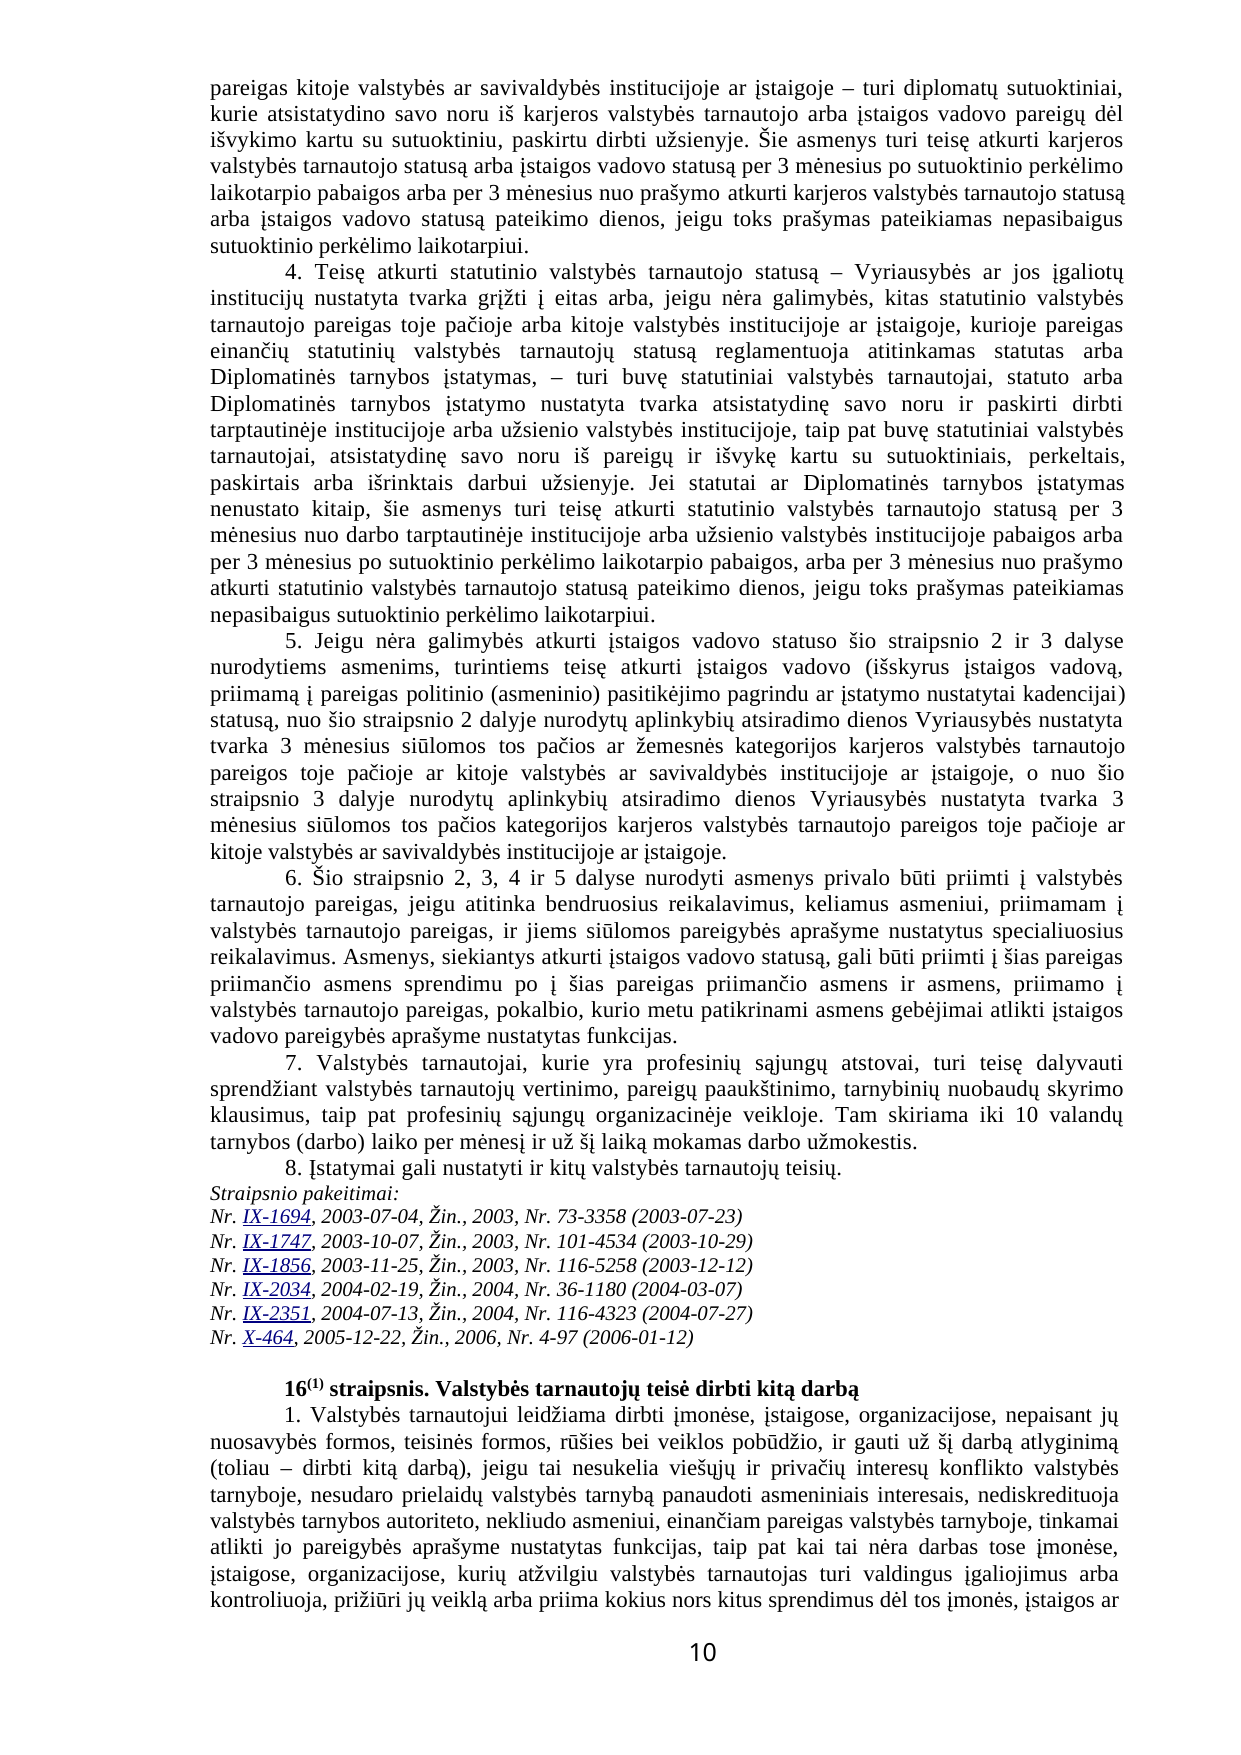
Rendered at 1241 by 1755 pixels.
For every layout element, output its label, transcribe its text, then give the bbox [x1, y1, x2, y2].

text Nr. IX-1694, 2003-07-04, Žin., 2003, Nr. 73-3358 (2003-07-23) [210, 1204, 1120, 1228]
text 8. Įstatymai gali nustatyti ir kitų valstybės tarnautojų teisių. [210, 1154, 1126, 1180]
text Nr. IX-1856, 2003-11-25, Žin., 2003, Nr. 116-5258 (2003-12-12) [210, 1253, 1120, 1277]
text 4. Teisę atkurti statutinio valstybės tarnautojo statusą – Vyriausybės ar jos įgaliotų institucijų nustatyta tvarka grįžti į eitas arba, jeigu nėra galimybės, kitas statutinio valstybės tarnautojo pareigas toje pačioje arba kitoje valstybės institucijoje ar įstaigoje, kurioje pareigas einančių statutinių valstybės tarnautojų statusą reglamentuoja atitinkamas statutas arba Diplomatinės tarnybos įstatymas, – turi buvę statutiniai valstybės tarnautojai, statuto arba Diplomatinės tarnybos įstatymo nustatyta tvarka atsistatydinę savo noru ir paskirti dirbti tarptautinėje institucijoje arba užsienio valstybės institucijoje, taip pat buvę statutiniai valstybės tarnautojai, atsistatydinę savo noru iš pareigų ir išvykę kartu su sutuoktiniais, perkeltais, paskirtais arba išrinktais darbui užsienyje. Jei statutai ar Diplomatinės tarnybos įstatymas nenustato kitaip, šie asmenys turi teisę atkurti statutinio valstybės tarnautojo statusą per 3 mėnesius nuo darbo tarptautinėje institucijoje arba užsienio valstybės institucijoje pabaigos arba per 3 mėnesius po sutuoktinio perkėlimo laikotarpio pabaigos, arba per 3 mėnesius nuo prašymo atkurti statutinio valstybės tarnautojo statusą pateikimo dienos, jeigu toks prašymas pateikiamas nepasibaigus sutuoktinio perkėlimo laikotarpiui. [210, 258, 1126, 627]
text 1. Valstybės tarnautojui leidžiama dirbti įmonėse, įstaigose, organizacijose, nepaisant jų nuosavybės formos, teisinės formos, rūšies bei veiklos pobūdžio, ir gauti už šį darbą atlyginimą (toliau – dirbti kitą darbą), jeigu tai nesukelia viešųjų ir privačių interesų konflikto valstybės tarnyboje, nesudaro prielaidų valstybės tarnybą panaudoti asmeniniais interesais, nediskredituoja valstybės tarnybos autoriteto, nekliudo asmeniui, einančiam pareigas valstybės tarnyboje, tinkamai atlikti jo pareigybės aprašyme nustatytas funkcijas, taip pat kai tai nėra darbas tose įmonėse, įstaigose, organizacijose, kurių atžvilgiu valstybės tarnautojas turi valdingus įgaliojimus arba kontroliuoja, prižiūri jų veiklą arba priima kokius nors kitus sprendimus dėl tos įmonės, įstaigos ar [210, 1402, 1120, 1612]
text 6. Šio straipsnio 2, 3, 4 ir 5 dalyse nurodyti asmenys privalo būti priimti į valstybės tarnautojo pareigas, jeigu atitinka bendruosius reikalavimus, keliamus asmeniui, priimamam į valstybės tarnautojo pareigas, ir jiems siūlomos pareigybės aprašyme nustatytus specialiuosius reikalavimus. Asmenys, siekiantys atkurti įstaigos vadovo statusą, gali būti priimti į šias pareigas priimančio asmens sprendimu po į šias pareigas priimančio asmens ir asmens, priimamo į valstybės tarnautojo pareigas, pokalbio, kurio metu patikrinami asmens gebėjimai atlikti įstaigos vadovo pareigybės aprašyme nustatytas funkcijas. [210, 864, 1126, 1049]
text 7. Valstybės tarnautojai, kurie yra profesinių sąjungų atstovai, turi teisę dalyvauti sprendžiant valstybės tarnautojų vertinimo, pareigų paaukštinimo, tarnybinių nuobaudų skyrimo klausimus, taip pat profesinių sąjungų organizacinėje veikloje. Tam skiriama iki 10 valandų tarnybos (darbo) laiko per mėnesį ir už šį laiką mokamas darbo užmokestis. [210, 1049, 1126, 1154]
text Nr. IX-2034, 2004-02-19, Žin., 2004, Nr. 36-1180 (2004-03-07) [210, 1277, 1120, 1301]
text Nr. IX-2351, 2004-07-13, Žin., 2004, Nr. 116-4323 (2004-07-27) [210, 1301, 1120, 1325]
text pareigas kitoje valstybės ar savivaldybės institucijoje ar įstaigoje – turi diplomatų sutuoktiniai, kurie atsistatydino savo noru iš karjeros valstybės tarnautojo arba įstaigos vadovo pareigų dėl išvykimo kartu su sutuoktiniu, paskirtu dirbti užsienyje. Šie asmenys turi teisę atkurti karjeros valstybės tarnautojo statusą arba įstaigos vadovo statusą per 3 mėnesius po sutuoktinio perkėlimo laikotarpio pabaigos arba per 3 mėnesius nuo prašymo atkurti karjeros valstybės tarnautojo statusą arba įstaigos vadovo statusą pateikimo dienos, jeigu toks prašymas pateikiamas nepasibaigus sutuoktinio perkėlimo laikotarpiui. [210, 73, 1126, 258]
text 16(1) straipsnis. Valstybės tarnautojų teisė dirbti kitą darbą [210, 1375, 1120, 1402]
text Nr. X-464, 2005-12-22, Žin., 2006, Nr. 4-97 (2006-01-12) [210, 1325, 1120, 1349]
text 5. Jeigu nėra galimybės atkurti įstaigos vadovo statuso šio straipsnio 2 ir 3 dalyse nurodytiems asmenims, turintiems teisę atkurti įstaigos vadovo (išskyrus įstaigos vadovą, priimamą į pareigas politinio (asmeninio) pasitikėjimo pagrindu ar įstatymo nustatytai kadencijai) statusą, nuo šio straipsnio 2 dalyje nurodytų aplinkybių atsiradimo dienos Vyriausybės nustatyta tvarka 3 mėnesius siūlomos tos pačios ar žemesnės kategorijos karjeros valstybės tarnautojo pareigos toje pačioje ar kitoje valstybės ar savivaldybės institucijoje ar įstaigoje, o nuo šio straipsnio 3 dalyje nurodytų aplinkybių atsiradimo dienos Vyriausybės nustatyta tvarka 3 mėnesius siūlomos tos pačios kategorijos karjeros valstybės tarnautojo pareigos toje pačioje ar kitoje valstybės ar savivaldybės institucijoje ar įstaigoje. [210, 627, 1126, 864]
text Straipsnio pakeitimai: [210, 1180, 1126, 1204]
text Nr. IX-1747, 2003-10-07, Žin., 2003, Nr. 101-4534 (2003-10-29) [210, 1228, 1120, 1253]
